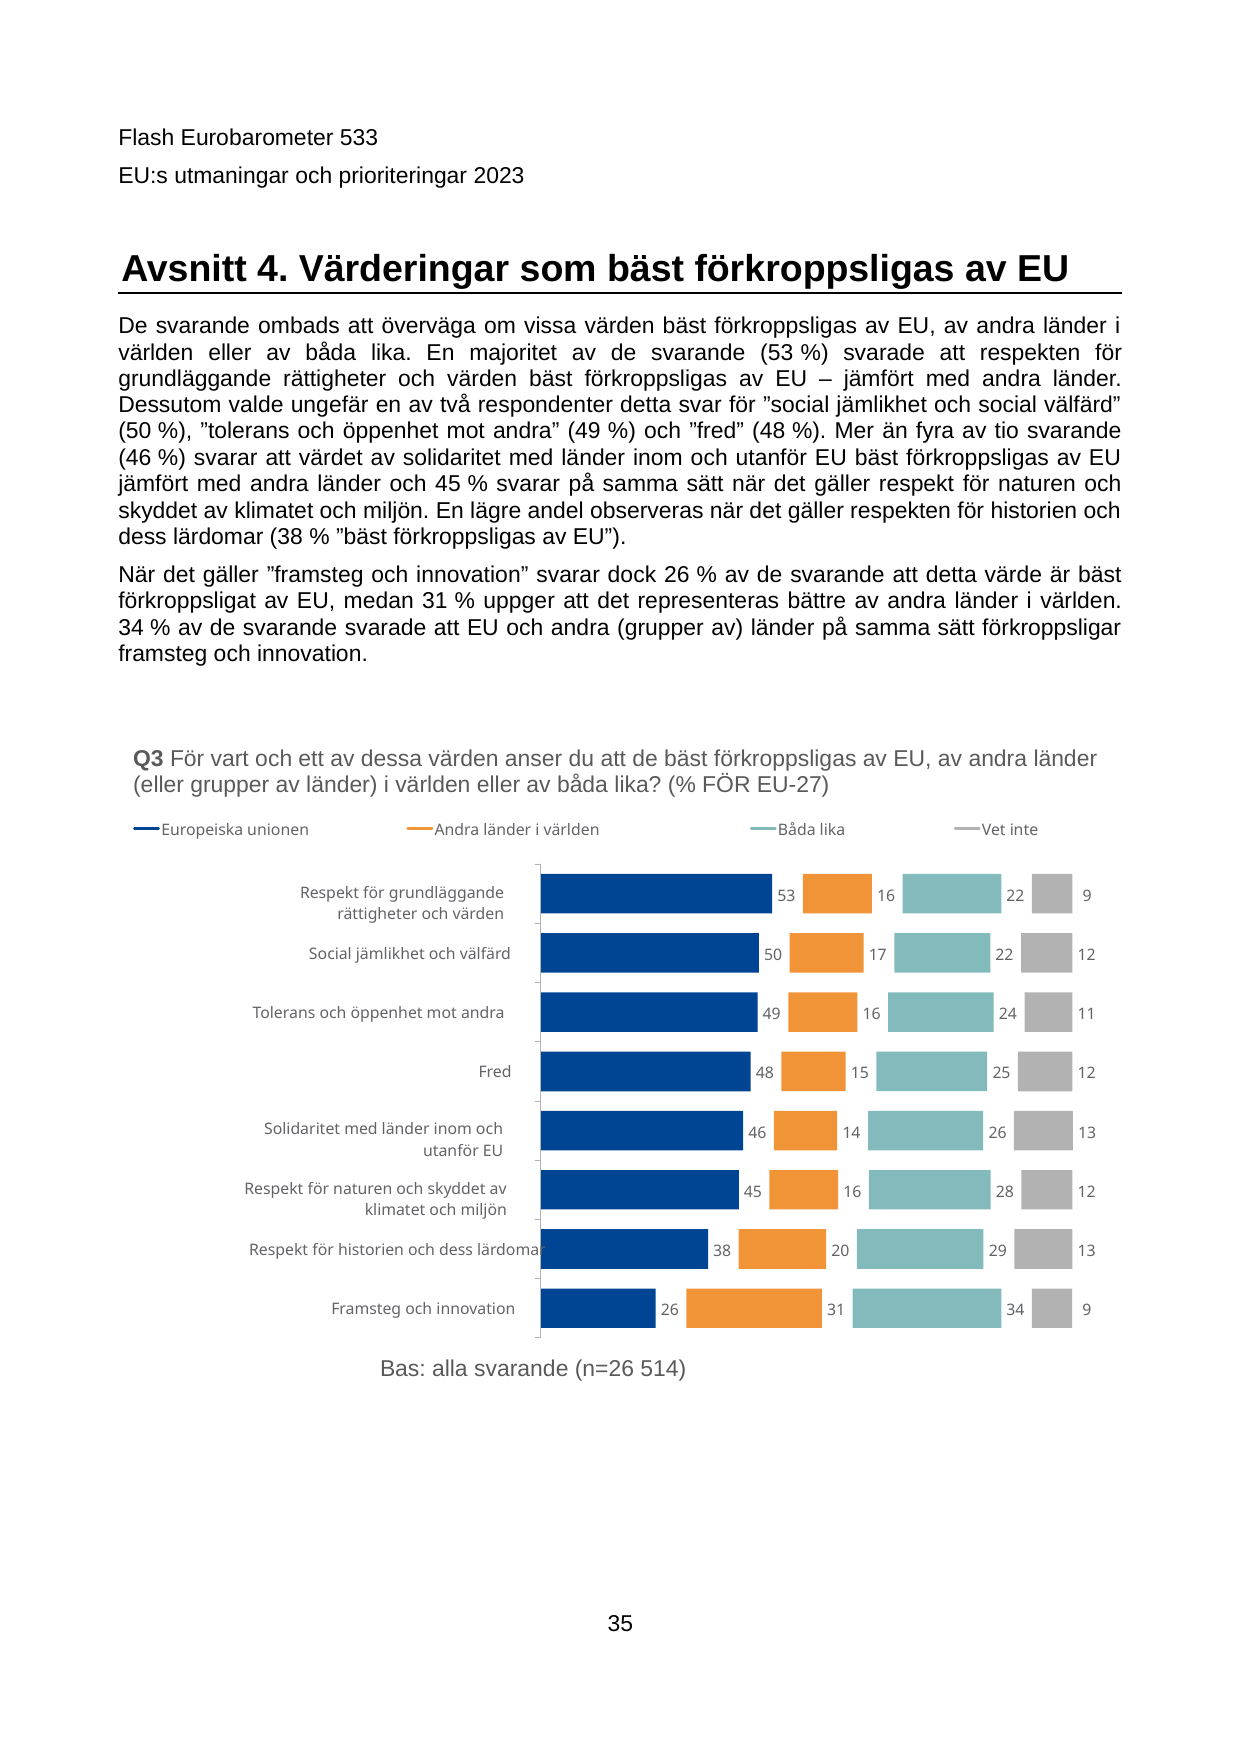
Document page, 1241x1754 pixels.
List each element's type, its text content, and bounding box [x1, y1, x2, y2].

subtitle Avsnitt 4. Värderingar som bäst förkroppsligas av EU [118, 243, 1122, 292]
text När det gäller ”framsteg och innovation” svarar dock 26 % av de svarande att detta värde är bäst förkroppsligat av EU, medan 31 % uppger att det representeras bättre av andra länder i världen. 34 % av de svarande svarade att EU och andra (grupper av) länder på samma sätt förkroppsligar framsteg och innovation. [118, 561, 1122, 667]
text De svarande ombads att överväga om vissa värden bäst förkroppsligas av EU, av andra länder i världen eller av båda lika. En majoritet av de svarande (53 %) svarade att respekten för grundläggande rättigheter och värden bäst förkroppsligas av EU – jämfört med andra länder. Dessutom valde ungefär en av två respondenter detta svar för ”social jämlikhet och social välfärd” (50 %), ”tolerans och öppenhet mot andra” (49 %) och ”fred” (48 %). Mer än fyra av tio svarande (46 %) svarar att värdet av solidaritet med länder inom och utanför EU bäst förkroppsligas av EU jämfört med andra länder och 45 % svarar på samma sätt när det gäller respekt för naturen och skyddet av klimatet och miljön. En lägre andel observeras när det gäller respekten för historien och dess lärdomar (38 % ”bäst förkroppsligas av EU”). [118, 312, 1122, 549]
